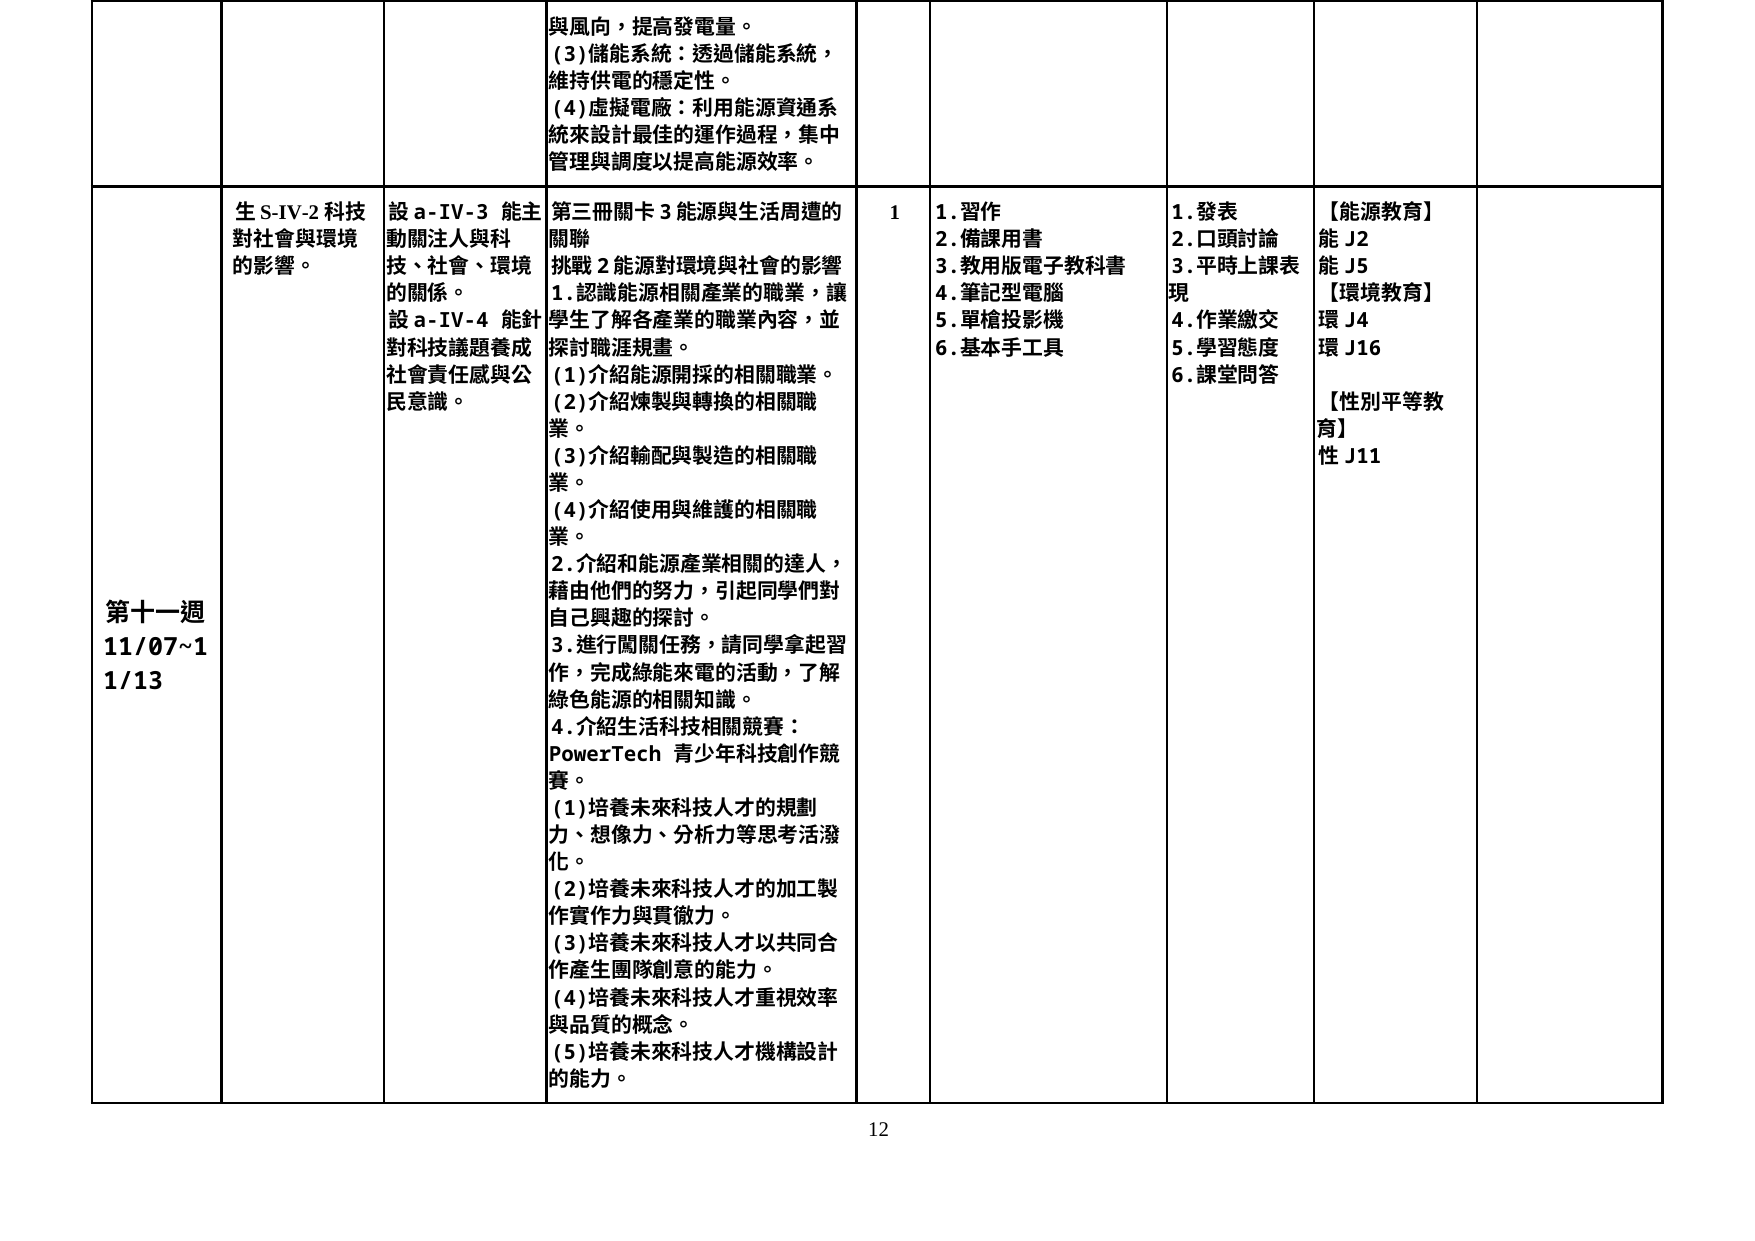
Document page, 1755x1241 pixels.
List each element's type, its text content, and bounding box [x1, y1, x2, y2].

table_cell 設a-IV-3 能主動關注人與科技、社會、環境的關係。 設a-IV-4 能針對科技議題養成社會責任感與公民意識。 [385, 188, 545, 1102]
table_cell 1.發表 2.口頭討論 3.平時上課表現 4.作業繳交 5.學習態度 6.課堂問答 [1168, 188, 1313, 1102]
table_cell [93, 2, 220, 185]
table_cell 1.習作 2.備課用書 3.教用版電子教科書 4.筆記型電腦 5.單槍投影機 6.基本手工具 [931, 188, 1166, 1102]
table_cell [1168, 2, 1313, 185]
table_cell 生S-IV-2 科技對社會與環境的影響。 [223, 188, 383, 1102]
table_cell [1478, 188, 1661, 1102]
table_cell 1 [858, 188, 929, 1102]
table_cell 第三冊關卡3能源與生活周遭的關聯 挑戰2能源對環境與社會的影響 1.認識能源相關產業的職業，讓學生了解各產業的職業內容，並探討職涯規畫。 (1)介紹能源開採的相關職業。 (2)介紹煉製與轉換的相關職業。 (3)介紹輸配與製造的相關職業。 (4)介紹使用與維護的相關職業。 2.介紹和能源產業相關的達人，藉由他們的努力，引起同學們對自己興趣的探討。 3.進行闖關任務，請同學拿起習作，完成綠能來電的活動，了解綠色能源的相關知識。 4.介紹生活科技相關競賽：PowerTech 青少年科技創作競賽。 (1)培養未來科技人才的規劃力、想像力、分析力等思考活潑化。 (2)培養未來科技人才的加工製作實作力與貫徹力。 (3)培養未來科技人才以共同合作產生團隊創意的能力。 (4)培養未來科技人才重視效率與品質的概念。 (5)培養未來科技人才機構設計的能力。 [548, 188, 855, 1102]
table_cell [858, 2, 929, 185]
table_cell [1315, 2, 1476, 185]
table_cell 與風向，提高發電量。 (3)儲能系統：透過儲能系統，維持供電的穩定性。 (4)虛擬電廠：利用能源資通系統來設計最佳的運作過程，集中管理與調度以提高能源效率。 [548, 2, 855, 185]
table_cell [931, 2, 1166, 185]
table_cell 第十一週11/07~11/13 [93, 188, 220, 1102]
table_cell [223, 2, 383, 185]
table_cell 【能源教育】 能J2 能J5 【環境教育】 環J4 環J16 【性別平等教育】 性J11 [1315, 188, 1476, 1102]
table_cell [385, 2, 545, 185]
table_cell [1478, 2, 1661, 185]
